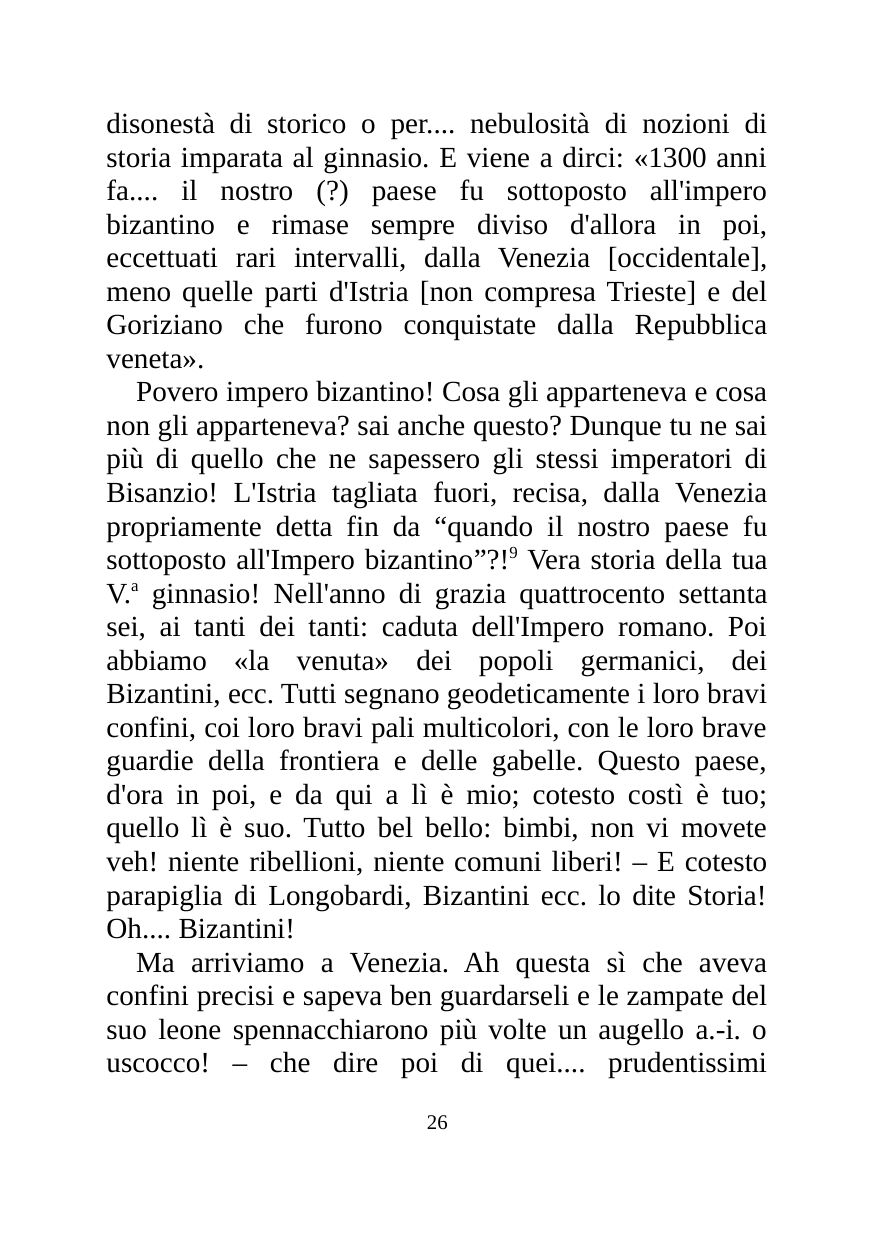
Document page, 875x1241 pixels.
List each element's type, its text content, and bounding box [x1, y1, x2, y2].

text Povero impero bizantino! Cosa gli apparteneva e cosa non gli apparteneva? sai anche questo? Dunque tu ne sai più di quello che ne sapessero gli stessi imperatori di Bisanzio! L'Istria tagliata fuori, recisa, dalla Venezia propriamente detta fin da “quando il nostro paese fu sottoposto all'Impero bizantino”?! Vera storia della tua V.a ginnasio! Nell'anno di grazia quattrocento settanta sei, ai tanti dei tanti: caduta dell'Impero romano. Poi abbiamo «la venuta» dei popoli germanici, dei Bizantini, ecc. Tutti segnano geodeticamente i loro bravi confini, coi loro bravi pali multicolori, con le loro brave guardie della frontiera e delle gabelle. Questo paese, d'ora in poi, e da qui a lì è mio; cotesto costì è tuo; quello lì è suo. Tutto bel bello: bimbi, non vi movete veh! niente ribellioni, niente comuni liberi! – E cotesto parapiglia di Longobardi, Bizantini ecc. lo dite Storia! Oh.... Bizantini! [106, 374, 768, 945]
text Ma arriviamo a Venezia. Ah questa sì che aveva confini precisi e sapeva ben guardarseli e le zampate del suo leone spennacchiarono più volte un augello a.-i. o uscocco! – che dire poi di quei.... prudentissimi [106, 945, 768, 1079]
text disonestà di storico o per.... nebulosità di nozioni di storia imparata al ginnasio. E viene a dirci: «1300 anni fa.... il nostro (?) paese fu sottoposto all'impero bizantino e rimase sempre diviso d'allora in poi, eccettuati rari intervalli, dalla Venezia [occidentale], meno quelle parti d'Istria [non compresa Trieste] e del Goriziano che furono conquistate dalla Repubblica veneta». [106, 106, 768, 374]
